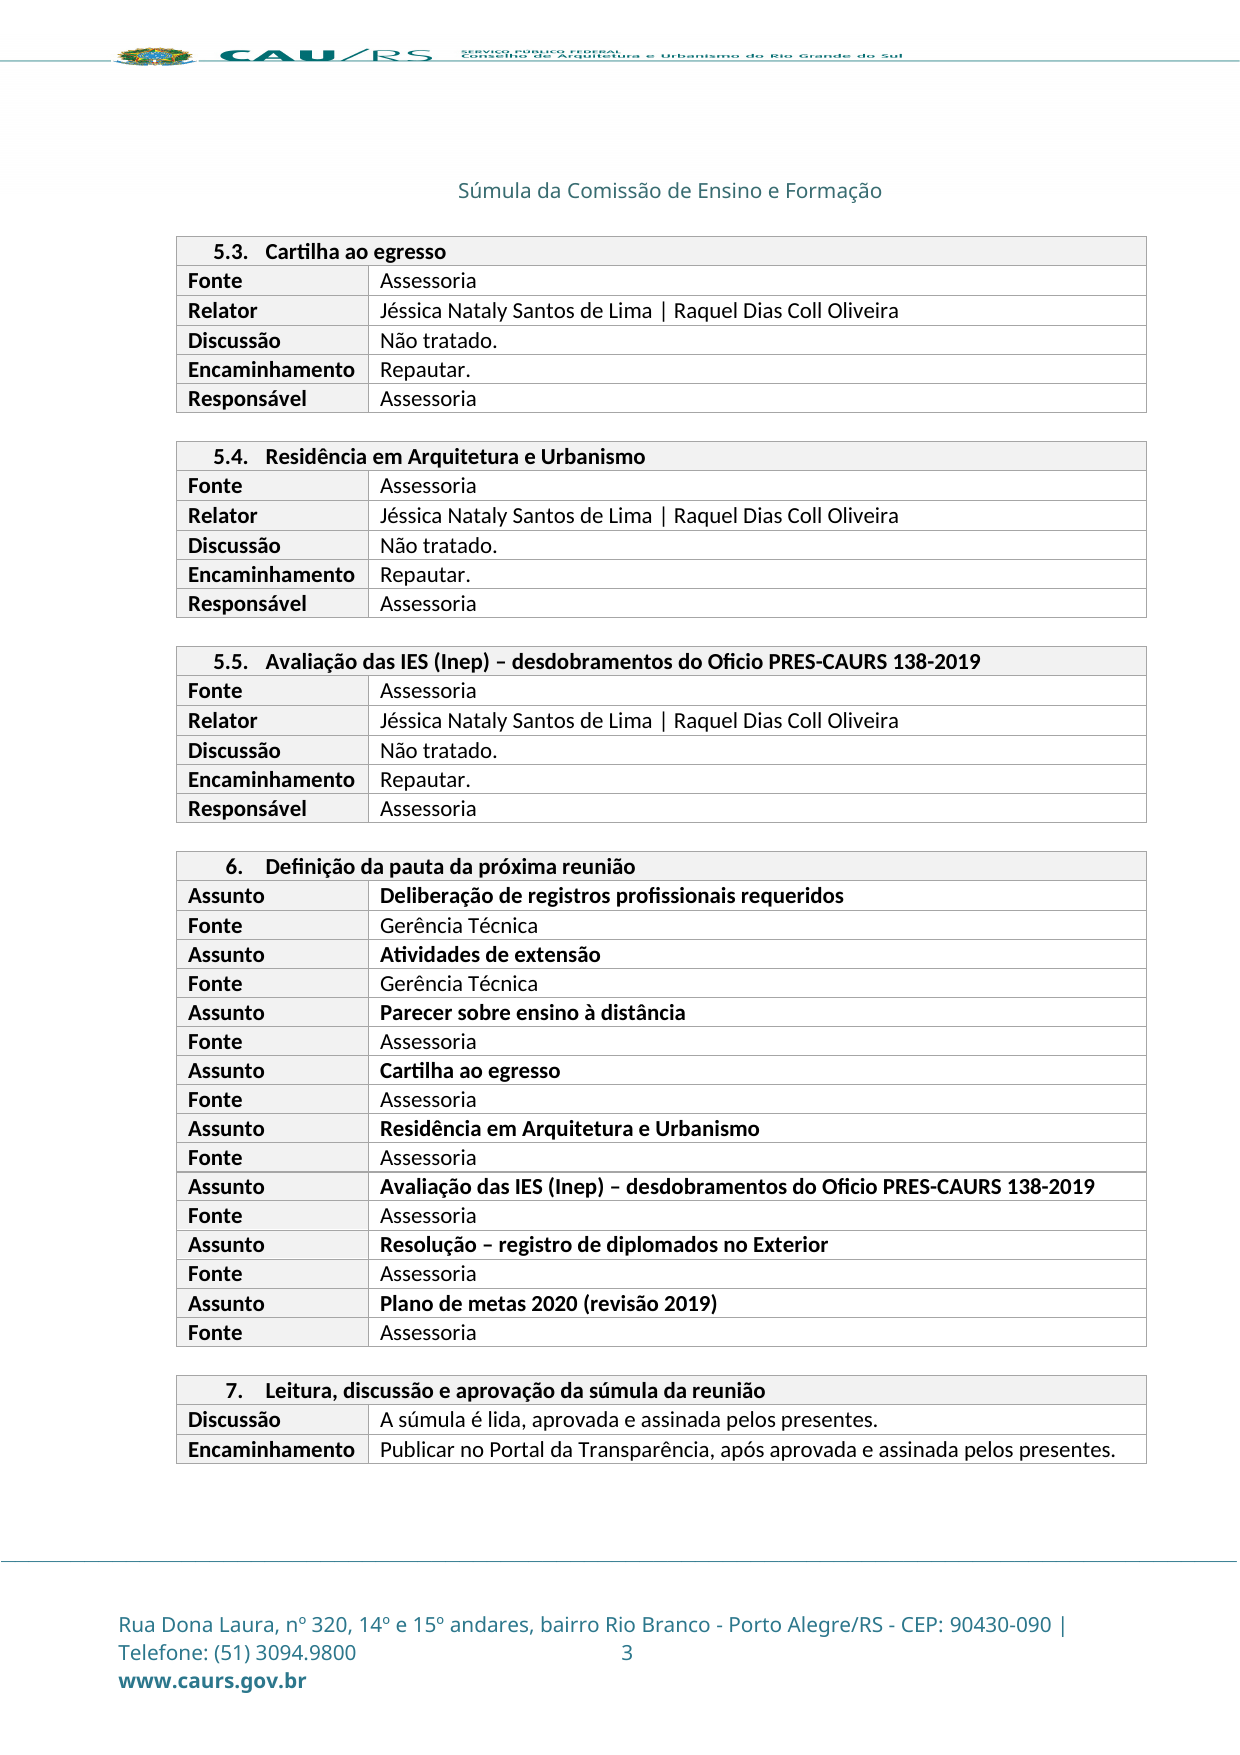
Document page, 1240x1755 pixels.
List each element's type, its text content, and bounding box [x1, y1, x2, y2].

table_cell Assessoria [369, 1201, 1146, 1229]
table_cell Fonte [177, 1085, 368, 1113]
table_cell [1147, 383, 1151, 412]
table_cell Fonte [177, 1027, 368, 1055]
table_cell [1147, 236, 1151, 265]
table_cell [1147, 968, 1151, 997]
table_cell [1147, 1259, 1151, 1288]
table_cell Assunto [177, 1173, 368, 1200]
table_cell Responsável [177, 589, 368, 617]
table_cell [1147, 1142, 1151, 1171]
table_cell Assessoria [369, 1085, 1146, 1113]
table_cell Não tratado. [369, 736, 1146, 764]
table_cell [1147, 939, 1151, 968]
table_cell [1147, 1317, 1151, 1346]
table_cell [1147, 675, 1151, 705]
table_cell [177, 618, 368, 646]
table_cell [1147, 705, 1151, 735]
table_cell [177, 1347, 368, 1375]
table_cell Não tratado. [369, 326, 1146, 354]
table_cell Gerência Técnica [369, 911, 1146, 939]
table_cell [369, 1347, 1146, 1375]
table_cell Assessoria [369, 471, 1146, 500]
table_cell Assessoria [369, 266, 1146, 295]
table_cell Fonte [177, 1260, 368, 1288]
table_cell Fonte [177, 1143, 368, 1171]
table_cell [1147, 354, 1151, 383]
table_cell Jéssica Nataly Santos de Lima | Raquel Dias Coll Oliveira [369, 501, 1146, 530]
table_cell [1147, 1375, 1151, 1404]
table_cell Encaminhamento [177, 765, 368, 793]
table_cell [369, 823, 1146, 851]
table_cell [369, 618, 1146, 646]
table_cell Discussão [177, 1405, 368, 1434]
table_cell [1147, 910, 1151, 939]
table_cell Fonte [177, 969, 368, 997]
table_cell [1147, 1200, 1151, 1229]
table_cell Assunto [177, 940, 368, 968]
table_cell Relator [177, 706, 368, 735]
table_cell Discussão [177, 326, 368, 354]
table_cell [1147, 588, 1151, 617]
table_cell Discussão [177, 736, 368, 764]
table_cell Assessoria [369, 384, 1146, 412]
table_cell [1146, 617, 1151, 646]
table_cell Encaminhamento [177, 355, 368, 383]
table_cell Repautar. [369, 355, 1146, 383]
table_cell [1147, 880, 1151, 910]
table_cell Fonte [177, 676, 368, 705]
table_cell Resolução – registro de diplomados no Exterior [369, 1231, 1146, 1258]
table_cell [1147, 1288, 1151, 1317]
table_cell Assessoria [369, 1143, 1146, 1171]
table_cell [1147, 851, 1151, 880]
table_cell Fonte [177, 1318, 368, 1346]
table_cell Plano de metas 2020 (revisão 2019) [369, 1289, 1146, 1317]
table_header [657, 1464, 1137, 1520]
table_cell [1147, 1084, 1151, 1113]
table_cell Encaminhamento [177, 560, 368, 588]
table_cell Discussão [177, 531, 368, 559]
table_cell [1147, 735, 1151, 764]
table_cell [1147, 559, 1151, 588]
table_cell Cartilha ao egresso [369, 1056, 1146, 1084]
table_cell Assunto [177, 881, 368, 910]
table_cell Assunto [177, 998, 368, 1026]
table_cell Cartilha ao egresso [177, 237, 1146, 265]
table_cell Repautar. [369, 560, 1146, 588]
table_cell Assessoria [369, 1027, 1146, 1055]
table_cell Jéssica Nataly Santos de Lima | Raquel Dias Coll Oliveira [369, 706, 1146, 735]
table_cell Assessoria [369, 589, 1146, 617]
table_cell [177, 413, 368, 441]
table_cell Definição da pauta da próxima reunião [177, 852, 1146, 880]
table_cell Assunto [177, 1114, 368, 1142]
table_cell A súmula é lida, aprovada e assinada pelos presentes. [369, 1405, 1146, 1434]
table_cell Assunto [177, 1056, 368, 1084]
table_cell [1147, 1434, 1151, 1463]
table_cell Relator [177, 501, 368, 530]
table_cell [1147, 1230, 1151, 1258]
table_cell Assessoria [369, 794, 1146, 822]
table_cell Avaliação das IES (Inep) – desdobramentos do Oficio PRES-CAURS 138-2019 [369, 1173, 1146, 1200]
table_cell Não tratado. [369, 531, 1146, 559]
table_cell Fonte [177, 471, 368, 500]
table_cell [1147, 1026, 1151, 1055]
table_cell Publicar no Portal da Transparência, após aprovada e assinada pelos presentes. [369, 1435, 1146, 1463]
table_cell Assessoria [369, 1318, 1146, 1346]
table_cell Relator [177, 296, 368, 325]
table_cell Gerência Técnica [369, 969, 1146, 997]
table_cell Atividades de extensão [369, 940, 1146, 968]
table_cell [1147, 1171, 1151, 1200]
table_cell [1147, 295, 1151, 325]
table_cell Deliberação de registros profissionais requeridos [369, 881, 1146, 910]
table_cell [1147, 500, 1151, 530]
table_cell [1147, 325, 1151, 354]
table_cell Fonte [177, 911, 368, 939]
table_cell Assunto [177, 1231, 368, 1258]
table_cell Residência em Arquitetura e Urbanismo [177, 442, 1146, 470]
table_cell Fonte [177, 1201, 368, 1229]
table_cell [1147, 646, 1151, 675]
table_cell [1147, 1113, 1151, 1142]
table_cell Assessoria [369, 1260, 1146, 1288]
table_cell [369, 413, 1146, 441]
table_cell Repautar. [369, 765, 1146, 793]
table_cell Responsável [177, 794, 368, 822]
table_cell Assunto [177, 1289, 368, 1317]
table_cell [1147, 1404, 1151, 1434]
table_cell [1147, 265, 1151, 295]
table_cell Leitura, discussão e aprovação da súmula da reunião [177, 1376, 1146, 1404]
table_cell [1147, 997, 1151, 1026]
table_cell Jéssica Nataly Santos de Lima | Raquel Dias Coll Oliveira [369, 296, 1146, 325]
table_cell [1146, 412, 1151, 441]
table_cell [1147, 470, 1151, 500]
table_cell [1147, 793, 1151, 822]
table_cell [1147, 764, 1151, 793]
table_cell [1147, 1055, 1151, 1084]
table_cell Fonte [177, 266, 368, 295]
table_cell Encaminhamento [177, 1435, 368, 1463]
table_header [177, 1464, 657, 1520]
table_cell Residência em Arquitetura e Urbanismo [369, 1114, 1146, 1142]
table_cell Avaliação das IES (Inep) – desdobramentos do Oficio PRES-CAURS 138-2019 [177, 647, 1146, 675]
table_cell Assessoria [369, 676, 1146, 705]
table_cell [1147, 530, 1151, 559]
table_cell Responsável [177, 384, 368, 412]
table_cell [177, 823, 368, 851]
table_cell [1147, 441, 1151, 470]
table_cell [1146, 1346, 1151, 1375]
table_cell Parecer sobre ensino à distância [369, 998, 1146, 1026]
table_cell [1146, 822, 1151, 851]
